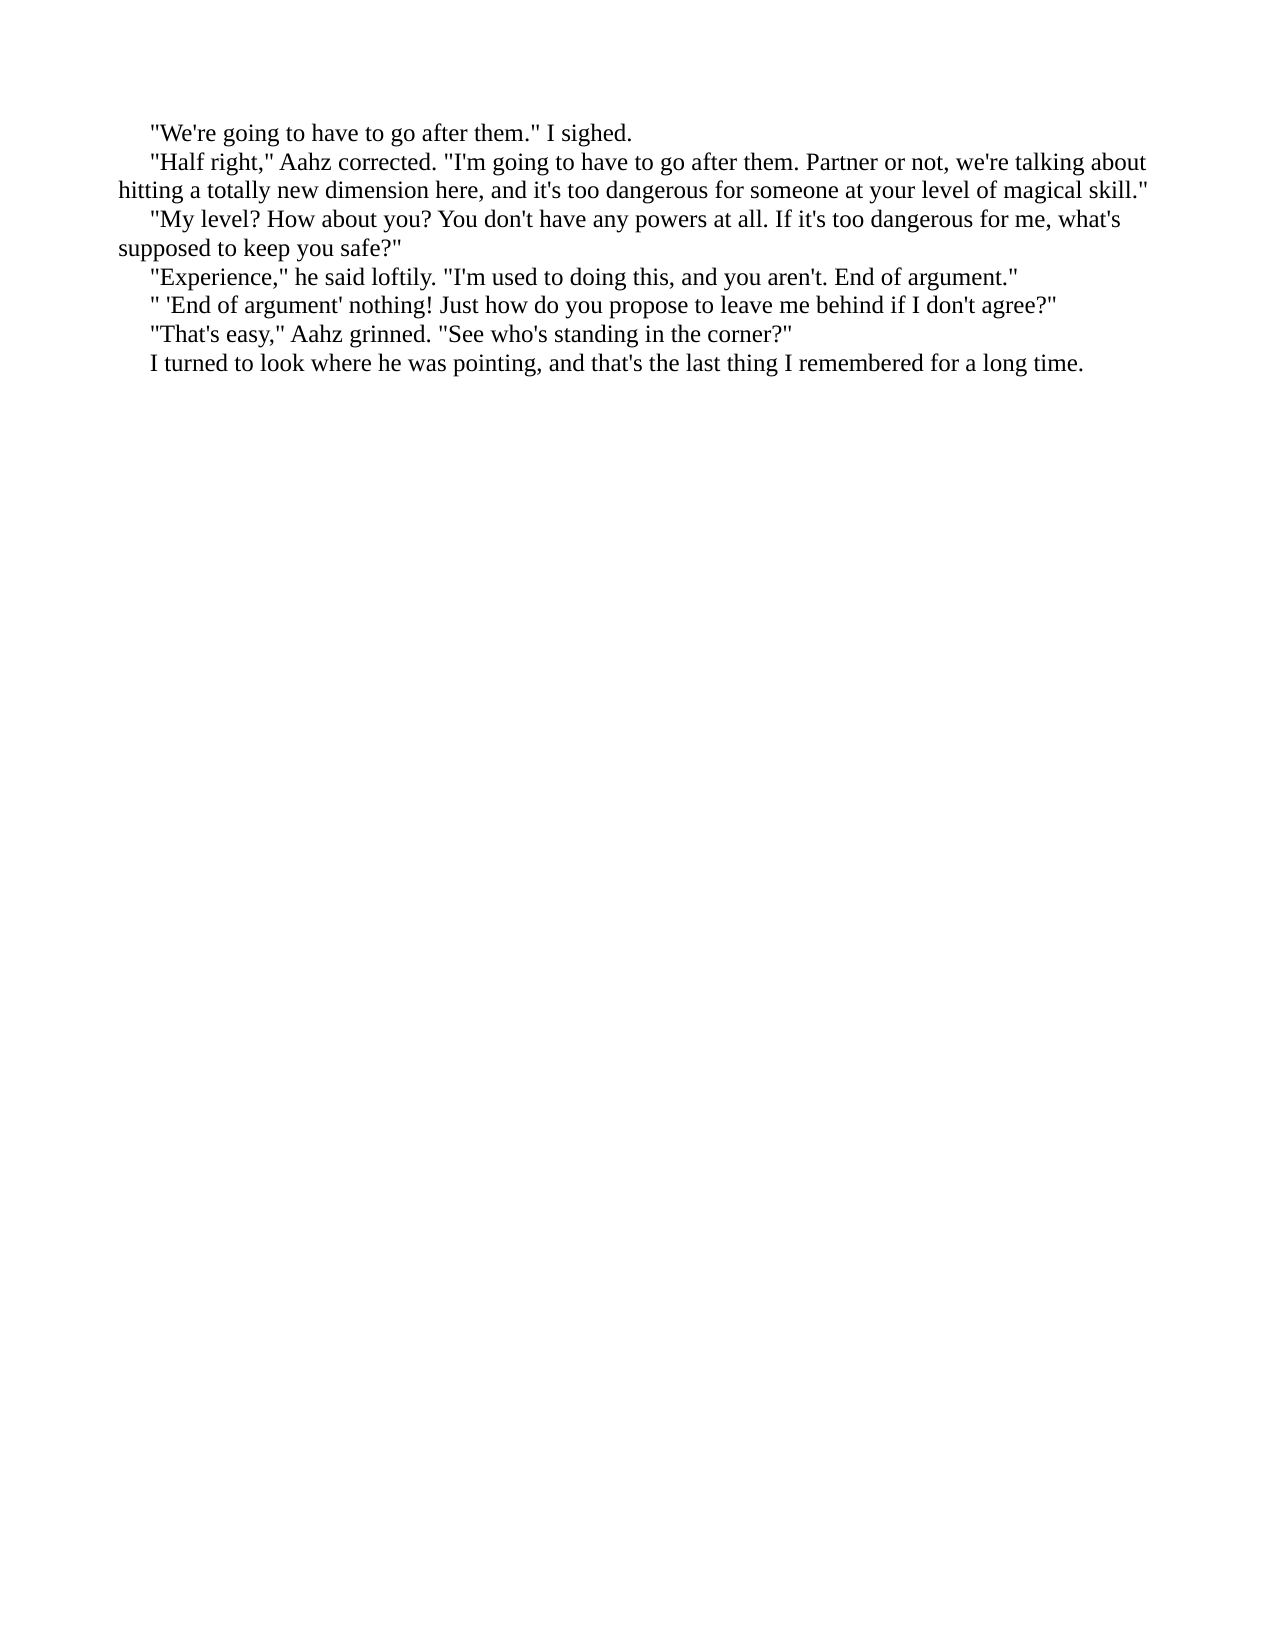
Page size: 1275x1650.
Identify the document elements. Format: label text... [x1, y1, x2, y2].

text "We're going to have to go after them." I sighed. [118, 118, 1157, 147]
text "Half right," Aahz corrected. "I'm going to have to go after them. Partner or not, we're talking about hitting a totally new dimension here, and it's too dangerous for someone at your level of magical skill." [118, 147, 1157, 204]
text "My level? How about you? You don't have any powers at all. If it's too dangerous for me, what's supposed to keep you safe?" [118, 204, 1157, 262]
text "That's easy," Aahz grinned. "See who's standing in the corner?" [118, 319, 1157, 348]
text "Experience," he said loftily. "I'm used to doing this, and you aren't. End of argument." [118, 262, 1157, 291]
text I turned to look where he was pointing, and that's the last thing I remembered for a long time. [118, 348, 1157, 377]
text " 'End of argument' nothing! Just how do you propose to leave me behind if I don't agree?" [118, 291, 1157, 319]
